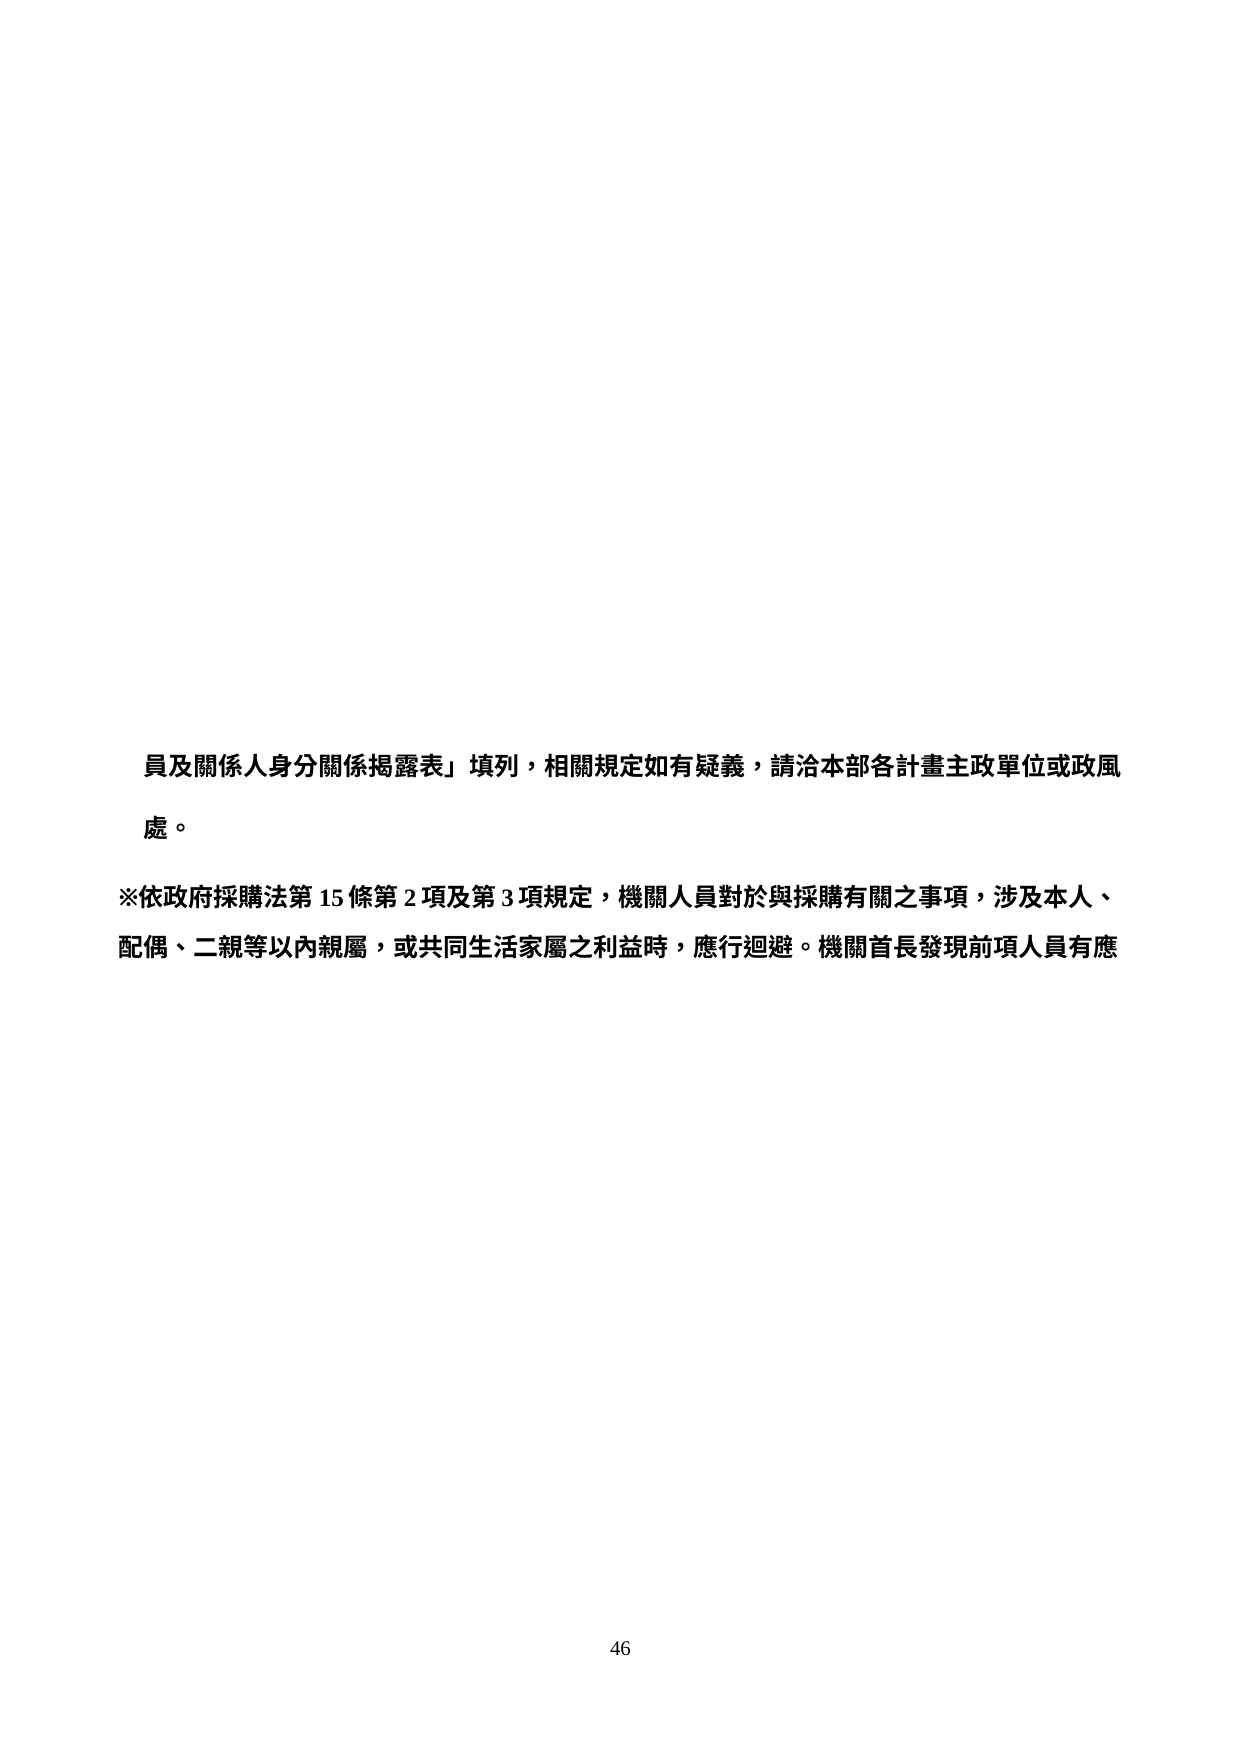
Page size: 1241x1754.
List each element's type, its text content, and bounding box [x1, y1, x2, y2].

text 員及關係人身分關係揭露表」填列，相關規定如有疑義，請洽本部各計畫主政單位或政風處。 [118, 722, 1122, 847]
text ※依政府採購法第15條第2項及第3項規定，機關人員對於與採購有關之事項，涉及本人、配偶、二親等以內親屬，或共同生活家屬之利益時，應行迴避。機關首長發現前項人員有應 [118, 866, 1122, 966]
